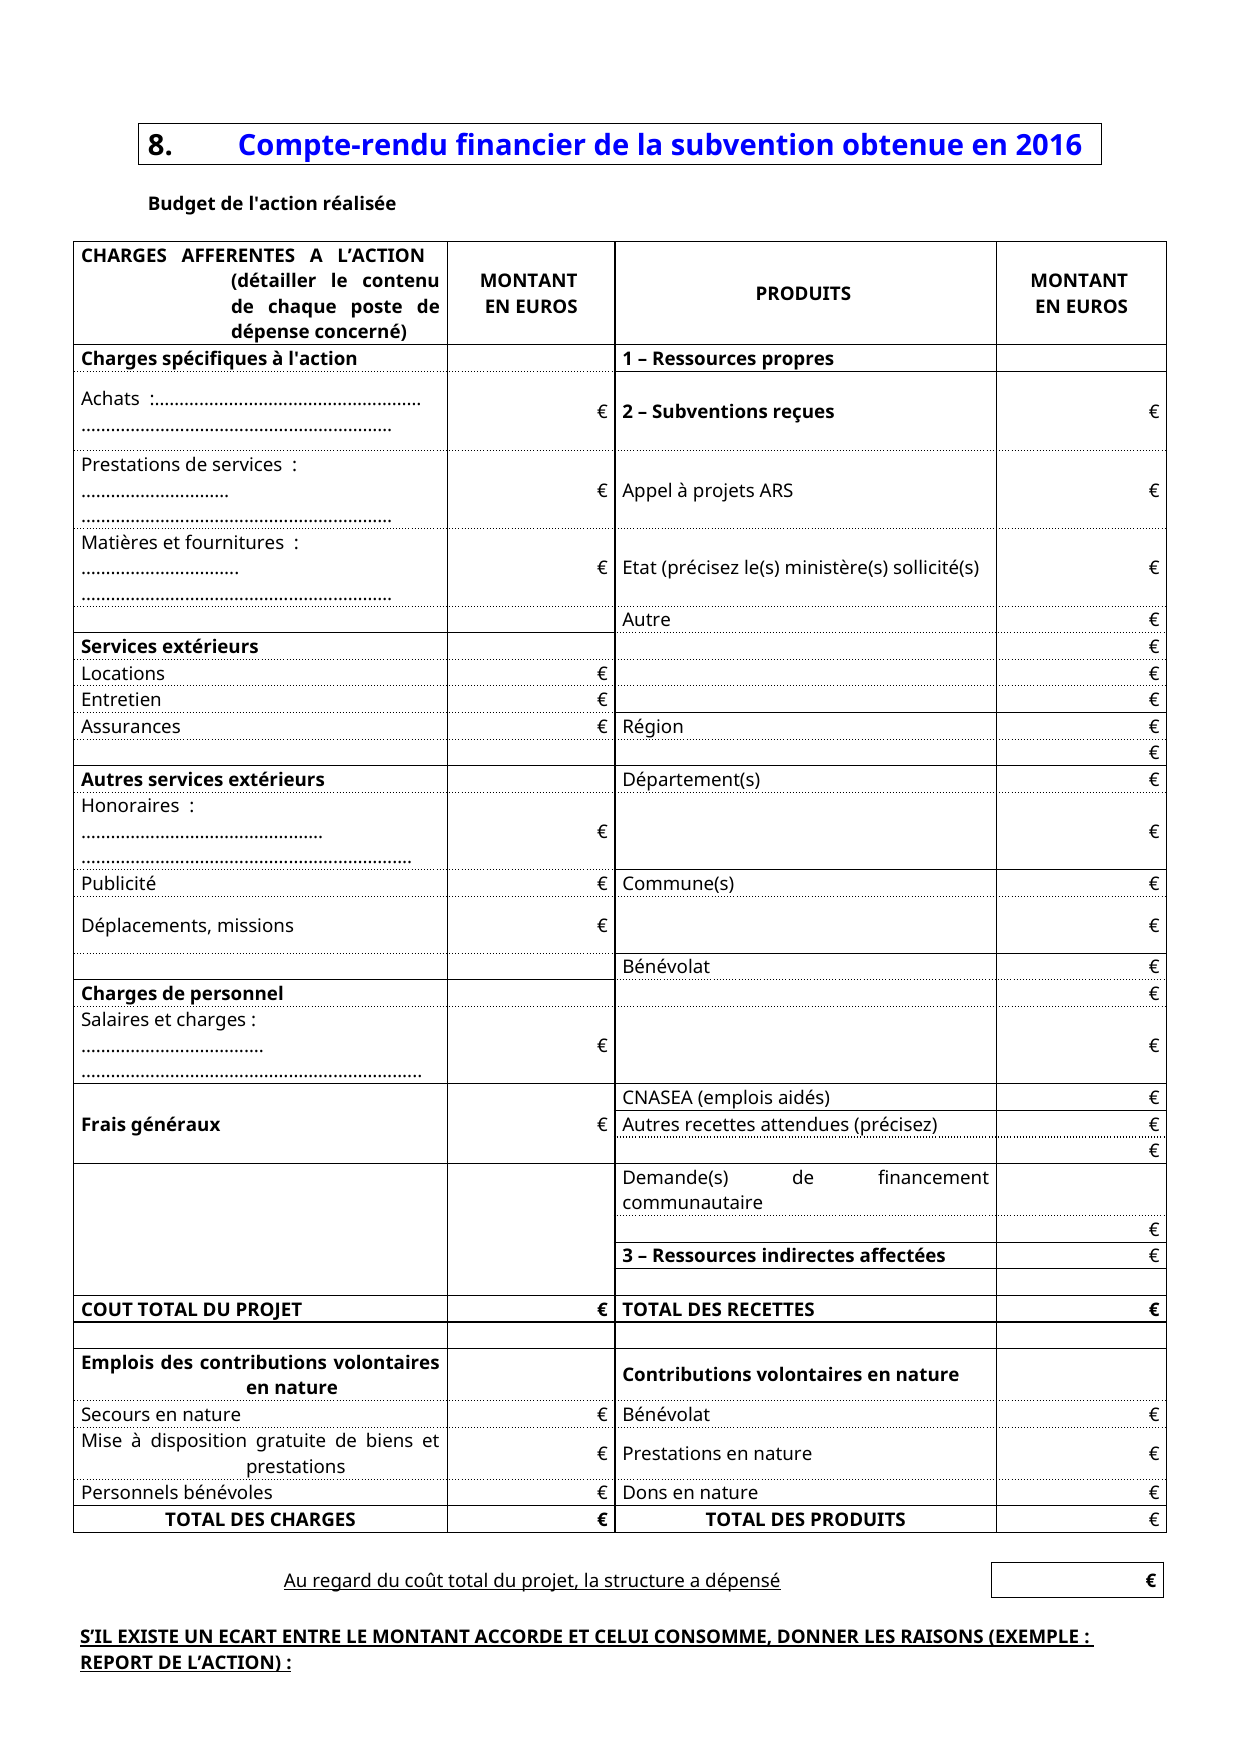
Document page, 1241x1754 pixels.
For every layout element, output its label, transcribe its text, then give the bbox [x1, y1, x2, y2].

table_cell Emplois des contributions volontaires en nature [74, 1349, 447, 1400]
table_cell Etat (précisez le(s) ministère(s) sollicité(s) [616, 528, 996, 606]
table_cell € [448, 528, 614, 606]
table_cell Achats :……………………………………………… ……………………………………………………… [74, 371, 447, 450]
table_cell [448, 345, 614, 371]
table_cell TOTAL DES RECETTES [616, 1296, 996, 1321]
table_cell € [997, 954, 1166, 979]
table_cell € [997, 896, 1166, 953]
table_cell [74, 739, 447, 765]
table_cell [448, 1349, 614, 1400]
table_cell Autre [616, 606, 996, 632]
table_cell [74, 1323, 447, 1348]
table_cell Charges spécifiques à l'action [74, 345, 447, 371]
table_cell [448, 1164, 614, 1215]
table_header MONTANT EN EUROS [448, 242, 614, 344]
table_cell 1 – Ressources propres [616, 345, 996, 371]
table_cell Département(s) [616, 766, 996, 792]
table_cell [997, 1349, 1166, 1400]
table_cell [448, 953, 614, 979]
table_cell € [448, 659, 614, 685]
text Budget de l'action réalisée [148, 190, 1092, 216]
table_cell [616, 1269, 996, 1295]
table_cell Autres services extérieurs [74, 766, 447, 792]
table_cell Assurances [74, 712, 447, 738]
table_cell [74, 606, 447, 632]
table_cell [74, 1164, 447, 1215]
table_cell COUT TOTAL DU PROJET [74, 1296, 447, 1321]
table_cell Bénévolat [616, 954, 996, 979]
table_cell [74, 1136, 447, 1163]
table_cell CNASEA (emplois aidés) [616, 1084, 996, 1110]
table_cell Matières et fournitures : ………………………….. ……………………………………………………… [74, 528, 447, 606]
table_cell 3 – Ressources indirectes affectées [616, 1243, 996, 1268]
table_cell € [997, 739, 1166, 765]
table_cell € [448, 685, 614, 712]
table_cell € [997, 1215, 1166, 1242]
table_cell € [997, 713, 1166, 738]
table_cell € [448, 1110, 614, 1136]
table_cell [997, 1323, 1166, 1348]
table_cell Charges de personnel [74, 980, 447, 1006]
table_cell Contributions volontaires en nature [616, 1349, 996, 1400]
table_cell [448, 980, 614, 1006]
table_cell [448, 739, 614, 765]
table_cell Publicité [74, 869, 447, 896]
table_cell € [448, 1479, 614, 1505]
table_cell € [997, 528, 1166, 606]
table_cell € [997, 870, 1166, 896]
table_cell Région [616, 713, 996, 738]
table_cell [616, 896, 996, 953]
table_cell € [997, 1084, 1166, 1110]
table_cell € [997, 1479, 1166, 1505]
table_cell € [448, 869, 614, 896]
table_cell [616, 632, 996, 659]
table_cell [616, 792, 996, 869]
table_cell [616, 659, 996, 685]
table_cell TOTAL DES PRODUITS [616, 1506, 996, 1532]
table_cell € [997, 606, 1166, 632]
table_cell [74, 1215, 447, 1242]
table_cell € [997, 1427, 1166, 1479]
table_cell [448, 766, 614, 792]
table_cell Prestations en nature [616, 1427, 996, 1479]
table_cell € [448, 1400, 614, 1427]
table_cell € [448, 896, 614, 953]
table_cell [616, 739, 996, 765]
table_cell 2 – Subventions reçues [616, 372, 996, 450]
table_cell [74, 953, 447, 979]
table_header CHARGES AFFERENTES A L’ACTION (détailler le contenu de chaque poste de dépense concerné) [74, 242, 447, 344]
table_cell [616, 685, 996, 712]
table_cell € [997, 792, 1166, 869]
table_cell [448, 1215, 614, 1242]
table_cell [997, 345, 1166, 371]
table_cell Salaires et charges : ………………………………. …………………………………………………………... [74, 1006, 447, 1083]
table_cell € [997, 632, 1166, 659]
table_cell Prestations de services : ………………………… ……………………………………………………… [74, 450, 447, 528]
table_cell € [997, 450, 1166, 528]
table_cell [616, 1136, 996, 1163]
table_cell [616, 1215, 996, 1242]
table_cell Personnels bénévoles [74, 1479, 447, 1505]
table_cell € [448, 792, 614, 869]
table_cell € [997, 685, 1166, 712]
table_cell Bénévolat [616, 1400, 996, 1427]
table_cell [616, 1006, 996, 1083]
table_cell € [997, 1296, 1166, 1321]
table_header MONTANT EN EUROS [997, 242, 1166, 344]
table_cell TOTAL DES CHARGES [74, 1506, 447, 1532]
table_cell € [997, 1506, 1166, 1532]
table_cell € [997, 1111, 1166, 1136]
table_cell [616, 979, 996, 1006]
table_cell [448, 606, 614, 632]
table_cell € [448, 450, 614, 528]
table_cell [616, 1323, 996, 1348]
table_cell Dons en nature [616, 1479, 996, 1505]
table_cell € [448, 1006, 614, 1083]
table_cell € [997, 1136, 1166, 1163]
table_header € [992, 1563, 1163, 1597]
table_cell [448, 1268, 614, 1295]
table_cell € [997, 659, 1166, 685]
table_cell € [448, 1296, 614, 1321]
table_cell [74, 1084, 447, 1110]
table_header PRODUITS [616, 242, 996, 344]
table_header Au regard du coût total du projet, la structure a dépensé [73, 1562, 991, 1597]
table_cell Déplacements, missions [74, 896, 447, 953]
table_cell [997, 1269, 1166, 1295]
subtitle 8. Compte-rendu financier de la subvention obtenue en 2016 [139, 124, 1101, 164]
table_cell € [448, 1427, 614, 1479]
table_cell Honoraires : …………………………………………. …………………………………………………………. [74, 792, 447, 869]
table_cell € [997, 1400, 1166, 1427]
table_cell € [448, 371, 614, 450]
table_cell € [997, 1243, 1166, 1268]
table_cell [74, 1242, 447, 1268]
table_cell € [997, 979, 1166, 1006]
table_cell [448, 1136, 614, 1163]
table_cell Demande(s) de financement communautaire [616, 1164, 996, 1215]
table_cell € [997, 1006, 1166, 1083]
table_cell € [448, 1506, 614, 1532]
table_cell [448, 633, 614, 659]
table_cell [991, 1598, 1163, 1623]
table_cell Services extérieurs [74, 633, 447, 659]
table_cell € [997, 766, 1166, 792]
table_cell S’IL EXISTE UN ECART ENTRE LE MONTANT ACCORDE ET CELUI CONSOMME, DONNER LES RAISONS (EXEMPLE : REPORT DE L’ACTION) : [73, 1624, 1163, 1674]
table_cell Secours en nature [74, 1400, 447, 1427]
table_cell € [448, 712, 614, 738]
table_cell [448, 1242, 614, 1268]
table_cell Entretien [74, 685, 447, 712]
table_cell Frais généraux [74, 1110, 447, 1136]
table_cell Locations [74, 659, 447, 685]
table_cell [448, 1323, 614, 1348]
table_cell Appel à projets ARS [616, 450, 996, 528]
table_cell Autres recettes attendues (précisez) [616, 1111, 996, 1136]
table_cell Commune(s) [616, 870, 996, 896]
table_cell Mise à disposition gratuite de biens et prestations [74, 1427, 447, 1479]
table_cell [448, 1084, 614, 1110]
table_cell [997, 1164, 1166, 1215]
table_cell € [997, 372, 1166, 450]
table_cell [73, 1597, 991, 1623]
table_cell [74, 1268, 447, 1295]
